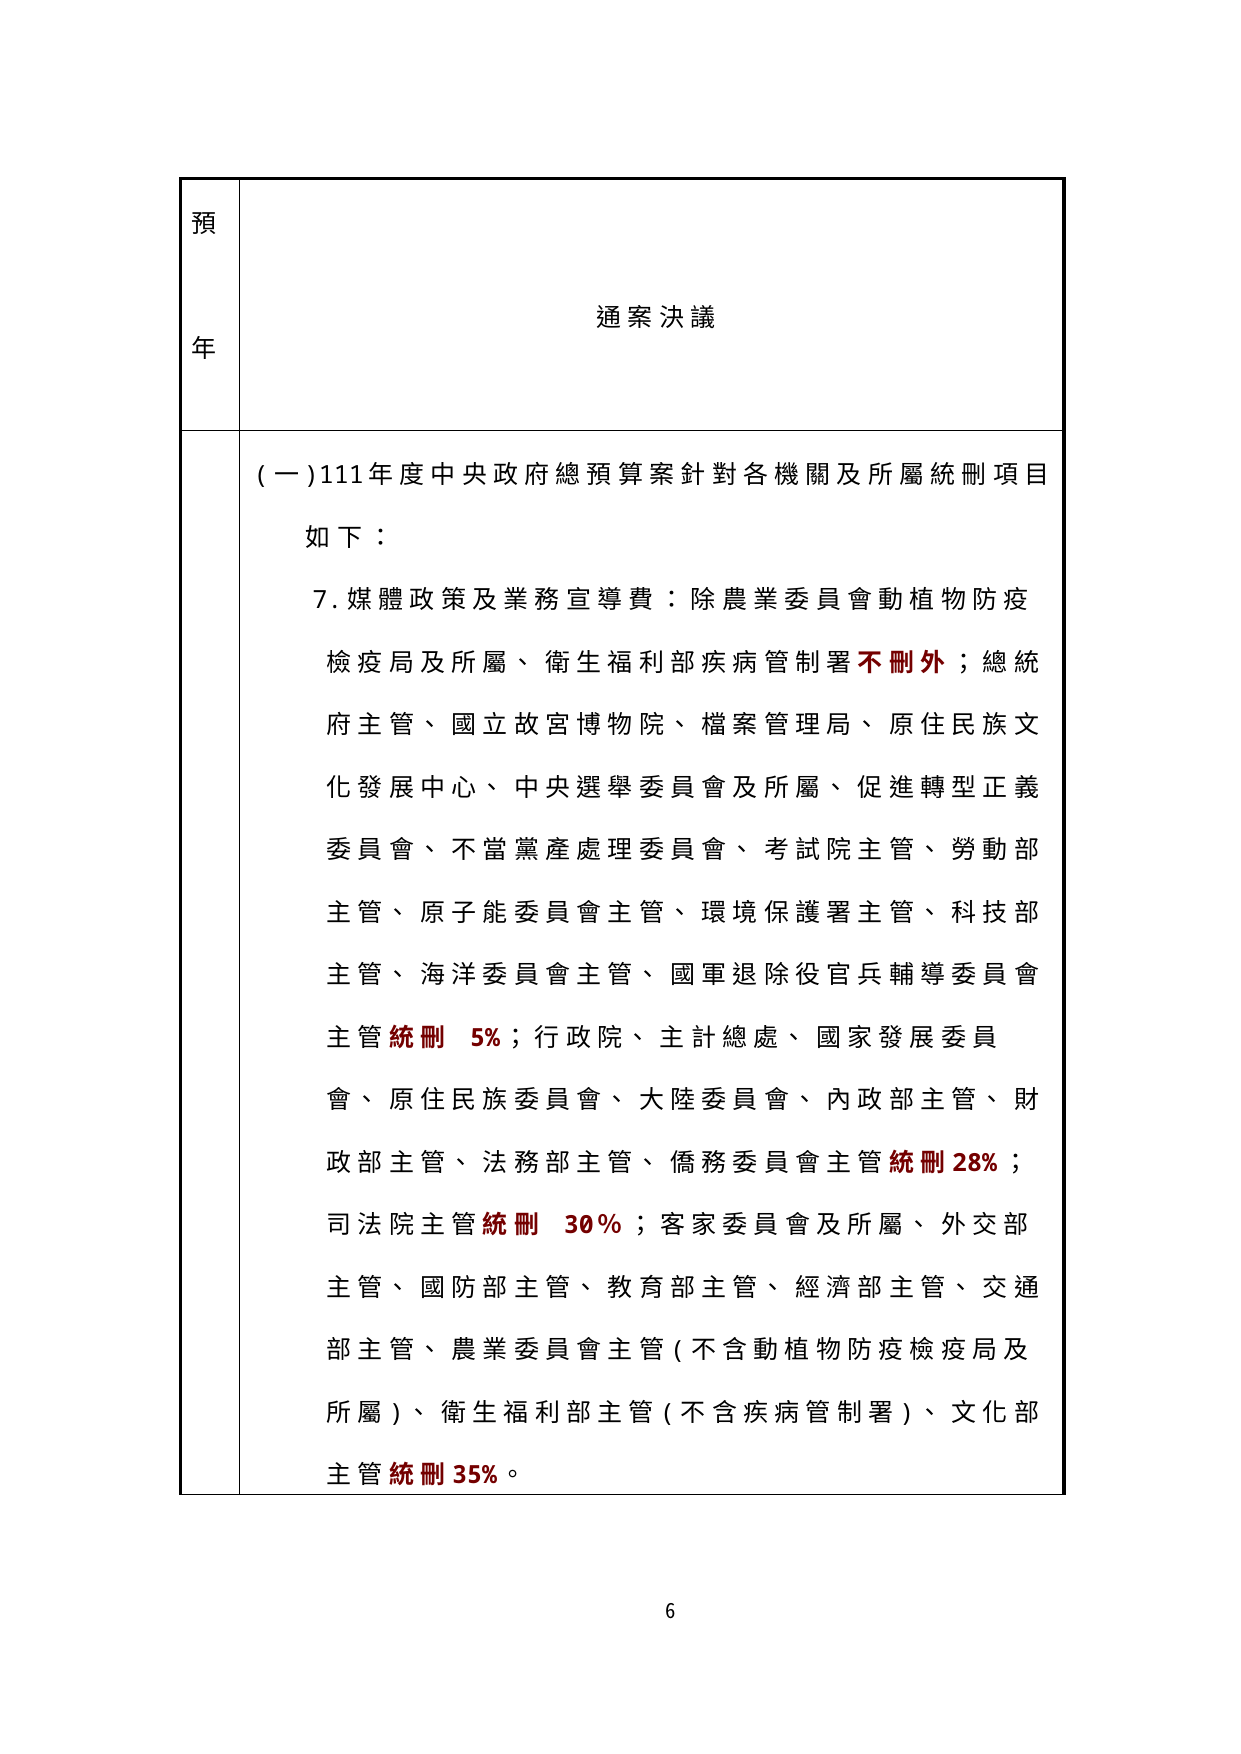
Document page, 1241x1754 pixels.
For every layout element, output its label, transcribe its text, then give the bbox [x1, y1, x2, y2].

table_cell (一)111年度中央政府總預算案針對各機關及所屬統刪項目如下： 7.媒體政策及業務宣導費：除農業委員會動植物防疫檢疫局及所屬、衛生福利部疾病管制署不刪外；總統府主管、國立故宮博物院、檔案管理局、原住民族文化發展中心、中央選舉委員會及所屬、促進轉型正義委員會、不當黨產處理委員會、考試院主管、勞動部主管、原子能委員會主管、環境保護署主管、科技部主管、海洋委員會主管、國軍退除役官兵輔導委員會主管統刪 5%；行政院、主計總處、國家發展委員會、原住民族委員會、大陸委員會、內政部主管、財政部主管、法務部主管、僑務委員會主管統刪28%；司法院主管統刪 30％；客家委員會及所屬、外交部主管、國防部主管、教育部主管、經濟部主管、交通部主管、農業委員會主管(不含動植物防疫檢疫局及所屬)、衛生福利部主管(不含疾病管制署)、文化部主管統刪35%。 [240, 431, 1062, 1494]
table_header 預算 年度 [182, 180, 239, 430]
table_cell [182, 431, 239, 1494]
table_header 通案決議 [240, 180, 1062, 430]
